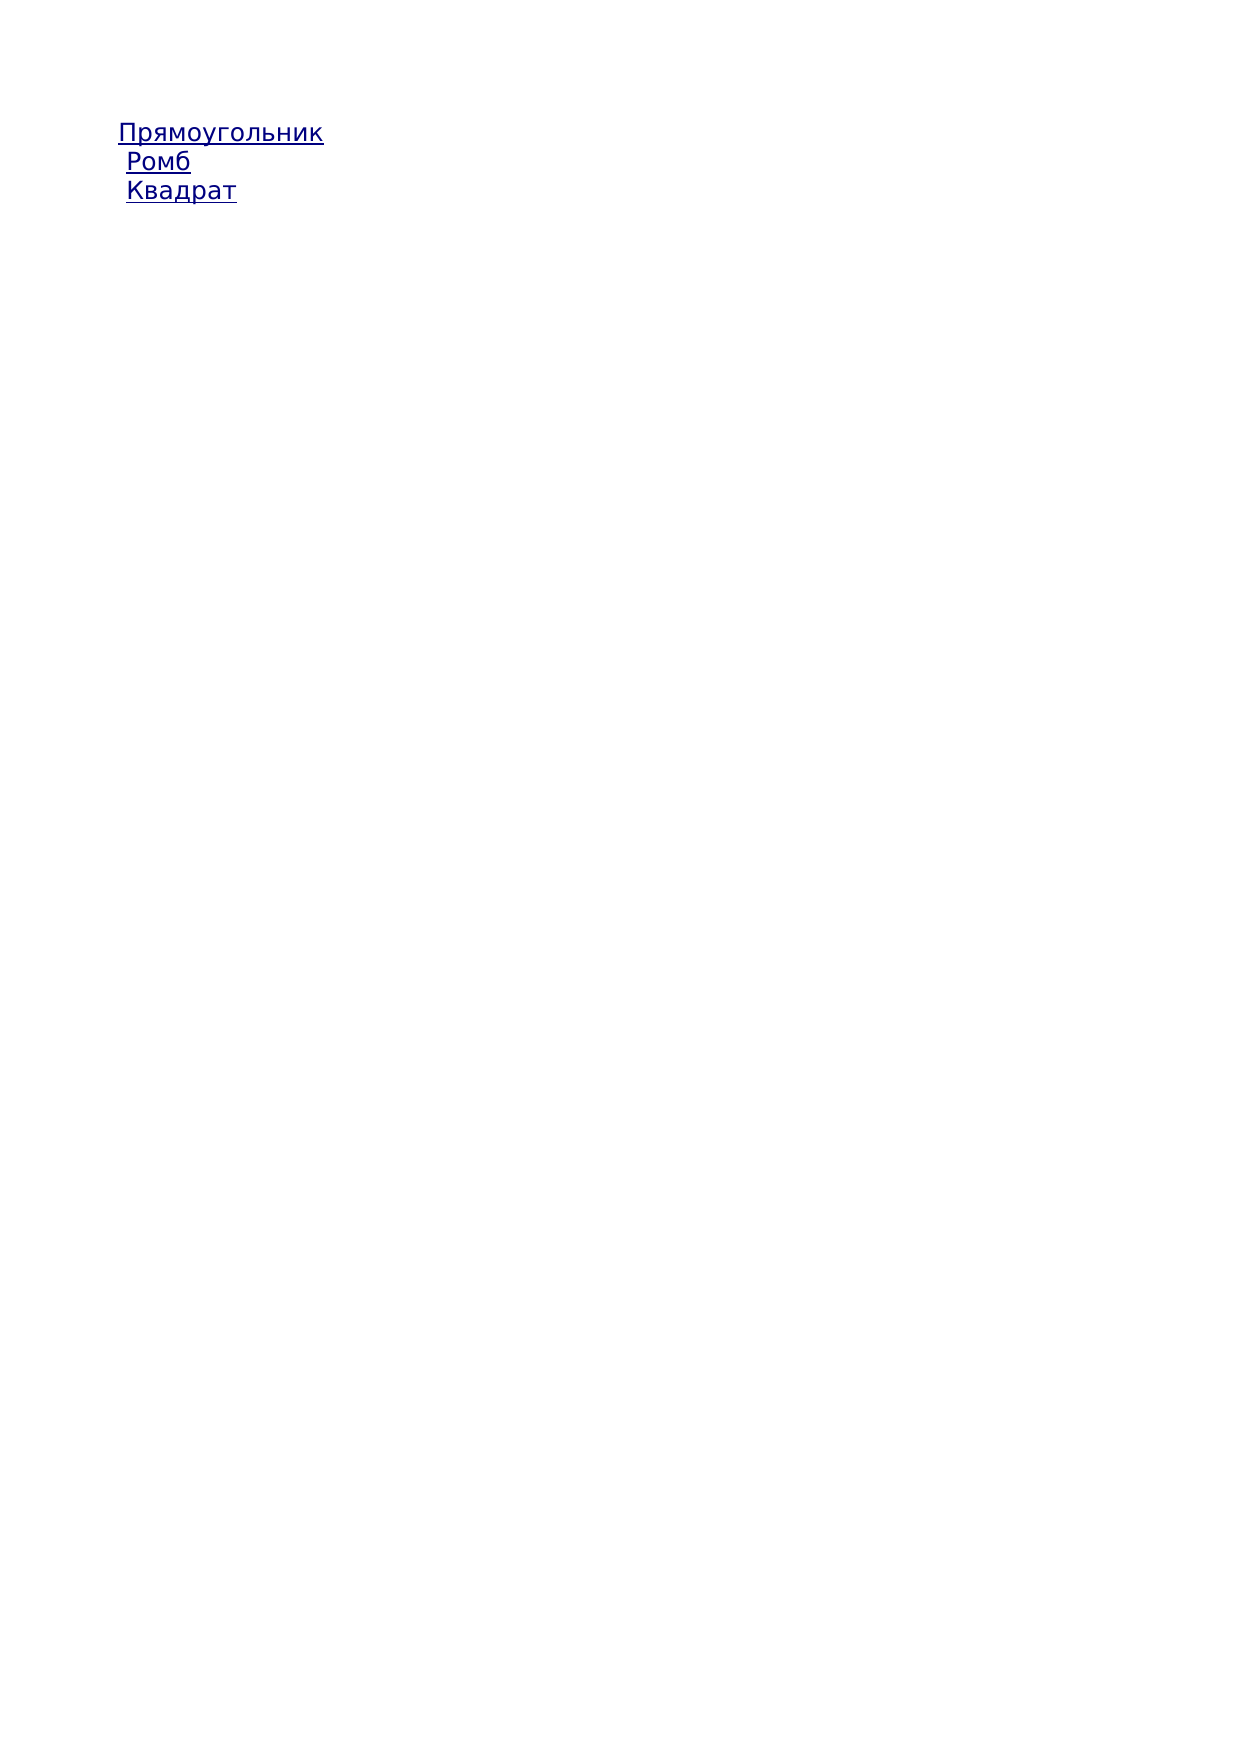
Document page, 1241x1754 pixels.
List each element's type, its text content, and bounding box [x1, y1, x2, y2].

text Прямоугольник Ромб Квадрат [118, 118, 1122, 206]
